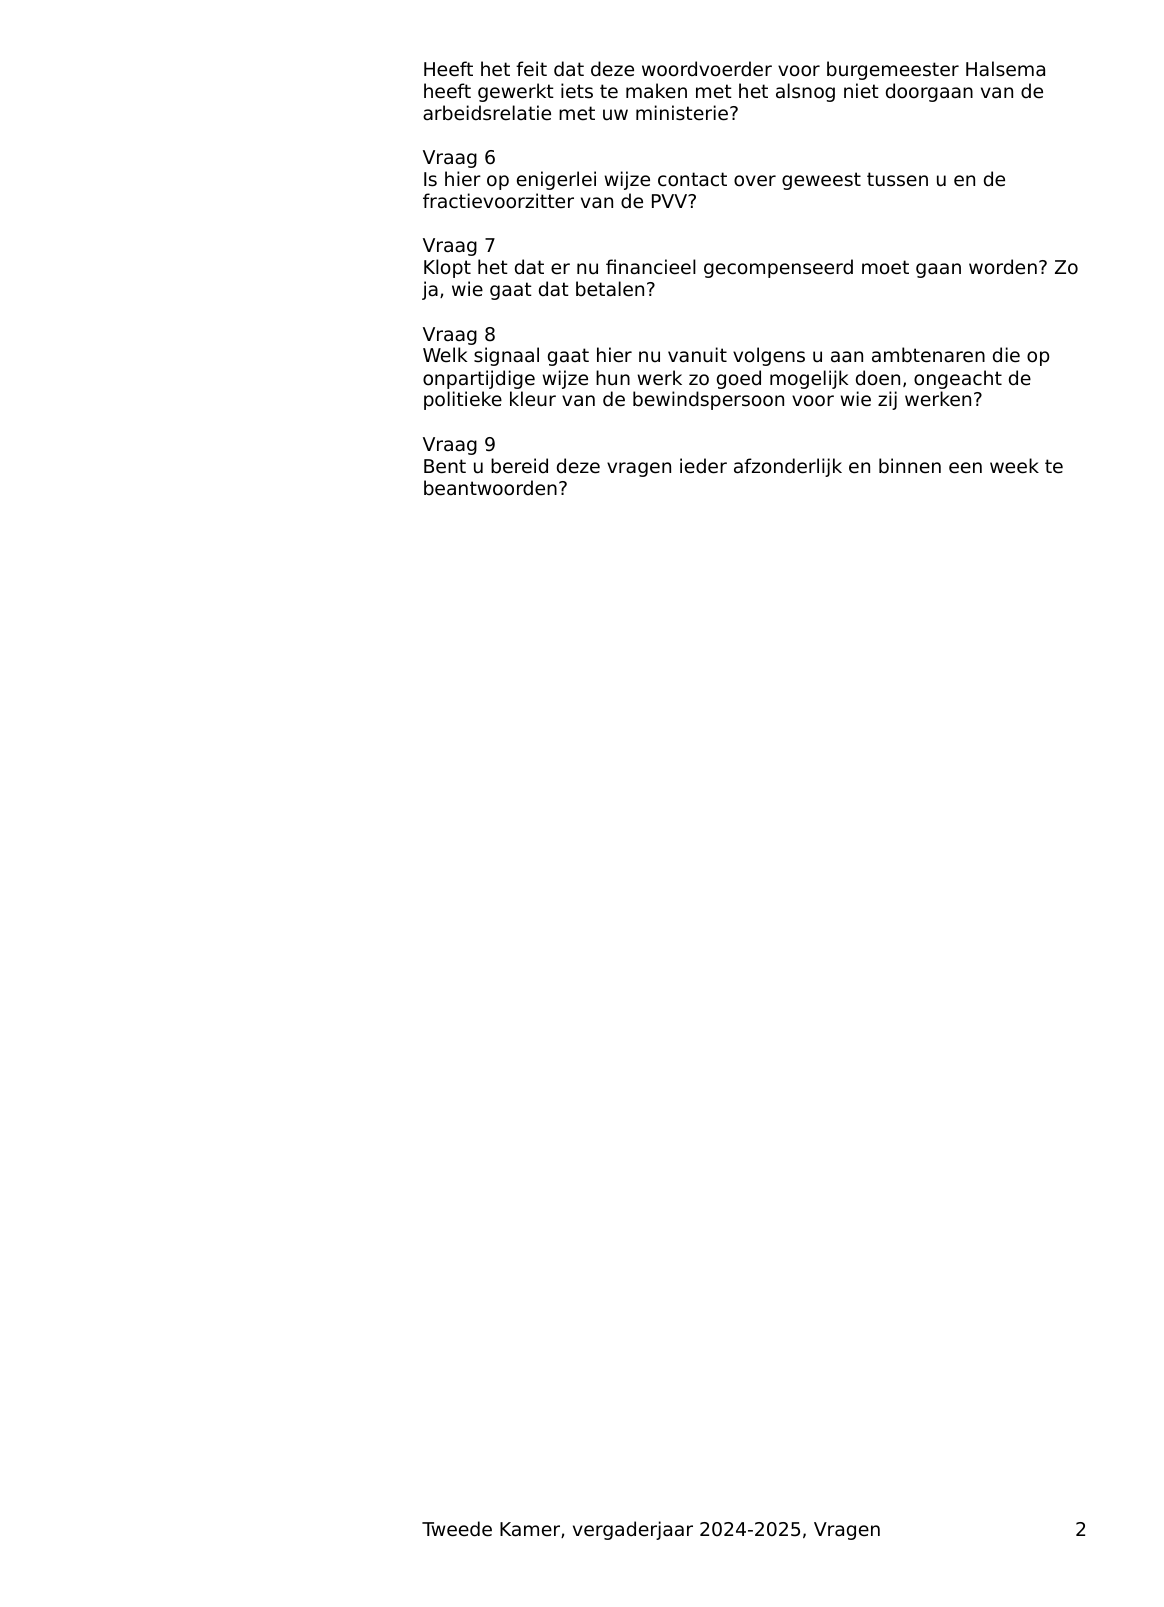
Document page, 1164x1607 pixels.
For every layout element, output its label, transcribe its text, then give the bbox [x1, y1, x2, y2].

text Bent u bereid deze vragen ieder afzonderlijk en binnen een week te beantwoorden? [422, 456, 1087, 499]
text Vraag 6 [422, 147, 1087, 169]
text Klopt het dat er nu financieel gecompenseerd moet gaan worden? Zo ja, wie gaat dat betalen? [422, 257, 1087, 301]
text Heeft het feit dat deze woordvoerder voor burgemeester Halsema heeft gewerkt iets te maken met het alsnog niet doorgaan van de arbeidsrelatie met uw ministerie? [422, 59, 1087, 125]
text Welk signaal gaat hier nu vanuit volgens u aan ambtenaren die op onpartijdige wijze hun werk zo goed mogelijk doen, ongeacht de politieke kleur van de bewindspersoon voor wie zij werken? [422, 345, 1087, 411]
text Vraag 9 [422, 433, 1087, 456]
text Vraag 7 [422, 235, 1087, 257]
text Is hier op enigerlei wijze contact over geweest tussen u en de fractievoorzitter van de PVV? [422, 169, 1087, 213]
text Vraag 8 [422, 323, 1087, 345]
